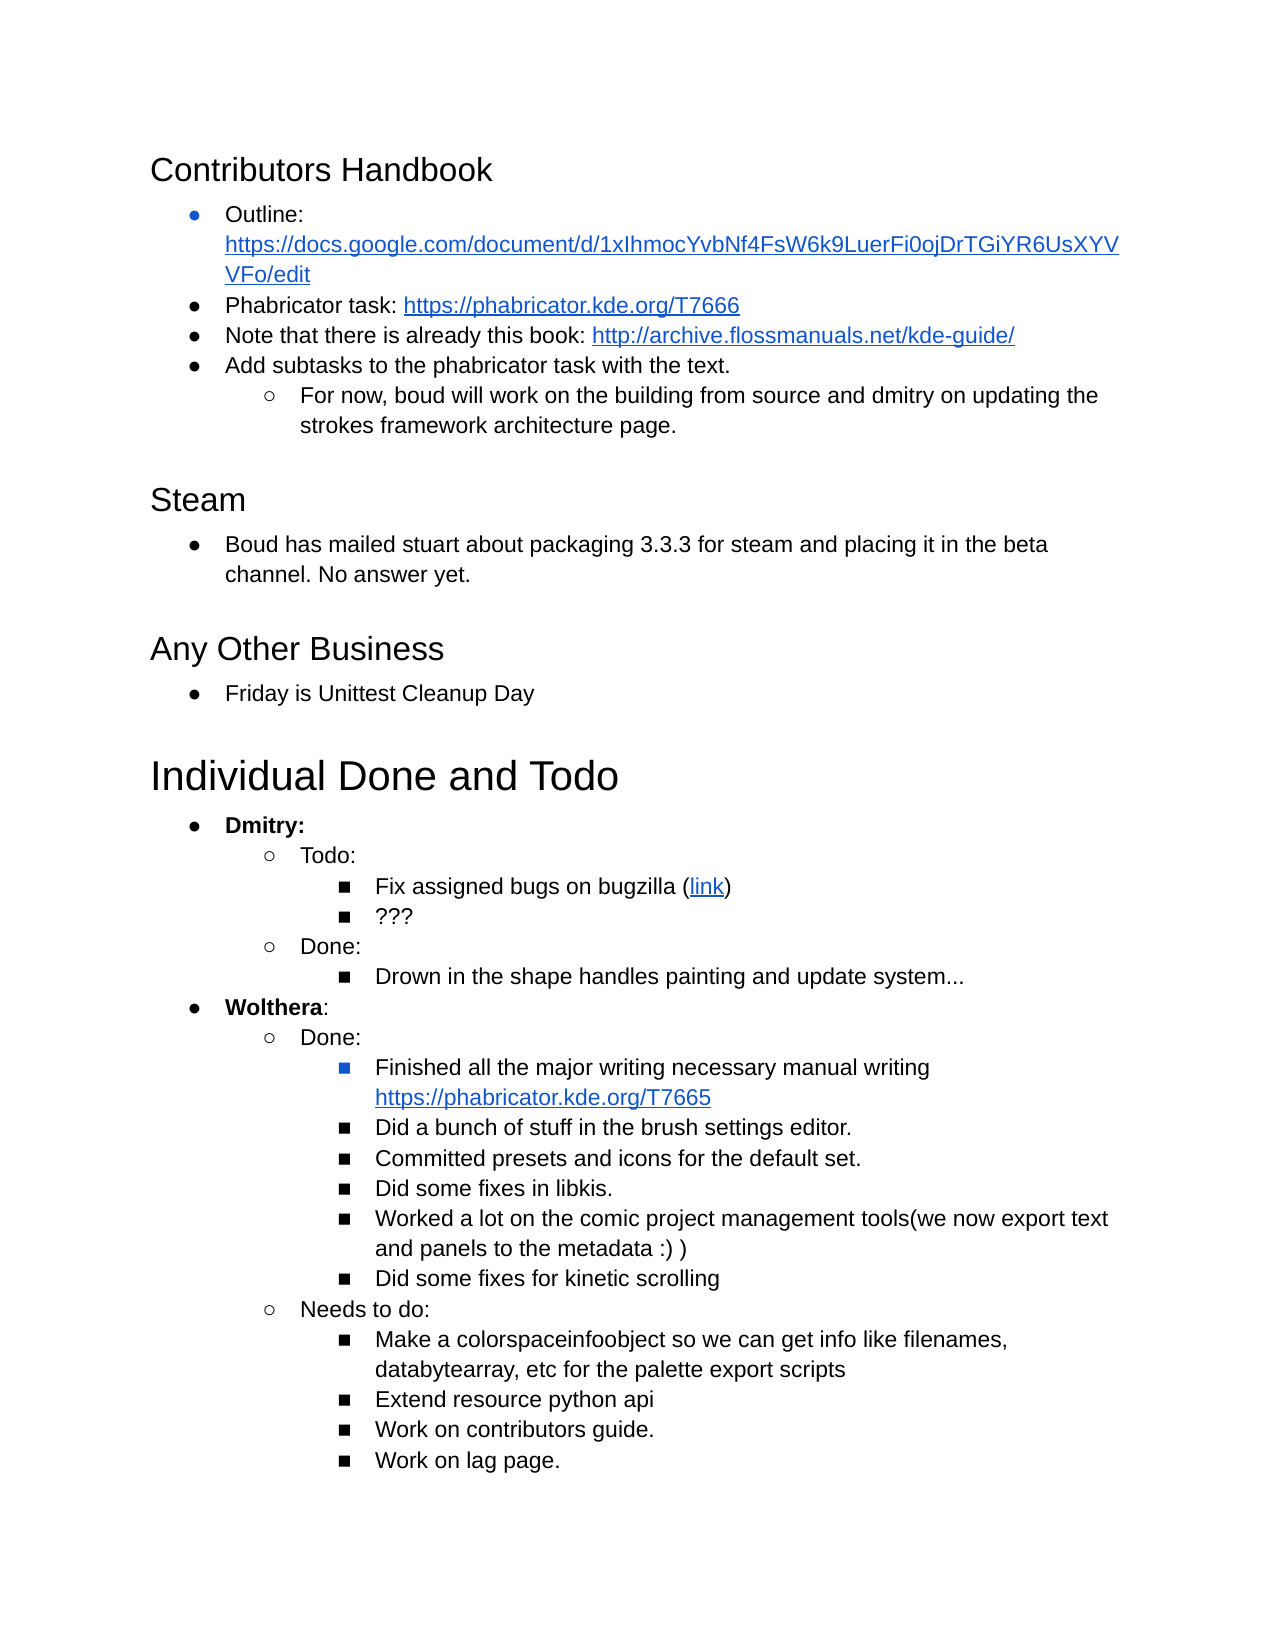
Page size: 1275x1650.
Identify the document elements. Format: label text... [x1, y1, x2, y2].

list Work on lag page. [337, 1447, 1125, 1473]
list Done: [262, 933, 1125, 959]
list Note that there is already this book: http://archive.flossmanuals.net/kde-guide/ [187, 322, 1125, 348]
list Dmitry: [187, 812, 1125, 838]
list Boud has mailed stuart about packaging 3.3.3 for steam and placing it in the beta channel. No answer yet. [187, 531, 1125, 588]
list Todo: [262, 842, 1125, 869]
list Finished all the major writing necessary manual writing https://phabricator.kde.org/T7665 [337, 1054, 1125, 1110]
list Did some fixes for kinetic scrolling [337, 1265, 1125, 1292]
subtitle Steam [150, 480, 1125, 518]
list Make a colorspaceinfoobject so we can get info like filenames, databytearray, etc for the palette export scripts [337, 1326, 1125, 1382]
list Friday is Unittest Cleanup Day [187, 680, 1125, 706]
list Committed presets and icons for the default set. [337, 1144, 1125, 1171]
list Did some fixes in libkis. [337, 1175, 1125, 1201]
subtitle Any Other Business [150, 629, 1125, 667]
list Outline: https://docs.google.com/document/d/1xIhmocYvbNf4FsW6k9LuerFi0ojDrTGiYR6UsXYVVFo/edit [187, 201, 1125, 288]
list Needs to do: [262, 1296, 1125, 1322]
list Add subtasks to the phabricator task with the text. [187, 352, 1125, 378]
list Fix assigned bugs on bugzilla (link) [337, 873, 1125, 899]
subtitle Contributors Handbook [150, 150, 1125, 188]
list Did a bunch of stuff in the brush settings editor. [337, 1114, 1125, 1141]
list Wolthera: [187, 993, 1125, 1020]
list Drown in the shape handles painting and update system... [337, 963, 1125, 989]
list Done: [262, 1024, 1125, 1050]
list ??? [337, 903, 1125, 929]
list For now, boud will work on the building from source and dmitry on updating the strokes framework architecture page. [262, 382, 1125, 439]
subtitle Individual Done and Todo [150, 752, 1125, 800]
list Phabricator task: https://phabricator.kde.org/T7666 [187, 292, 1125, 318]
list Work on contributors guide. [337, 1416, 1125, 1443]
list Extend resource python api [337, 1386, 1125, 1412]
list Worked a lot on the comic project management tools(we now export text and panels to the metadata :) ) [337, 1205, 1125, 1261]
